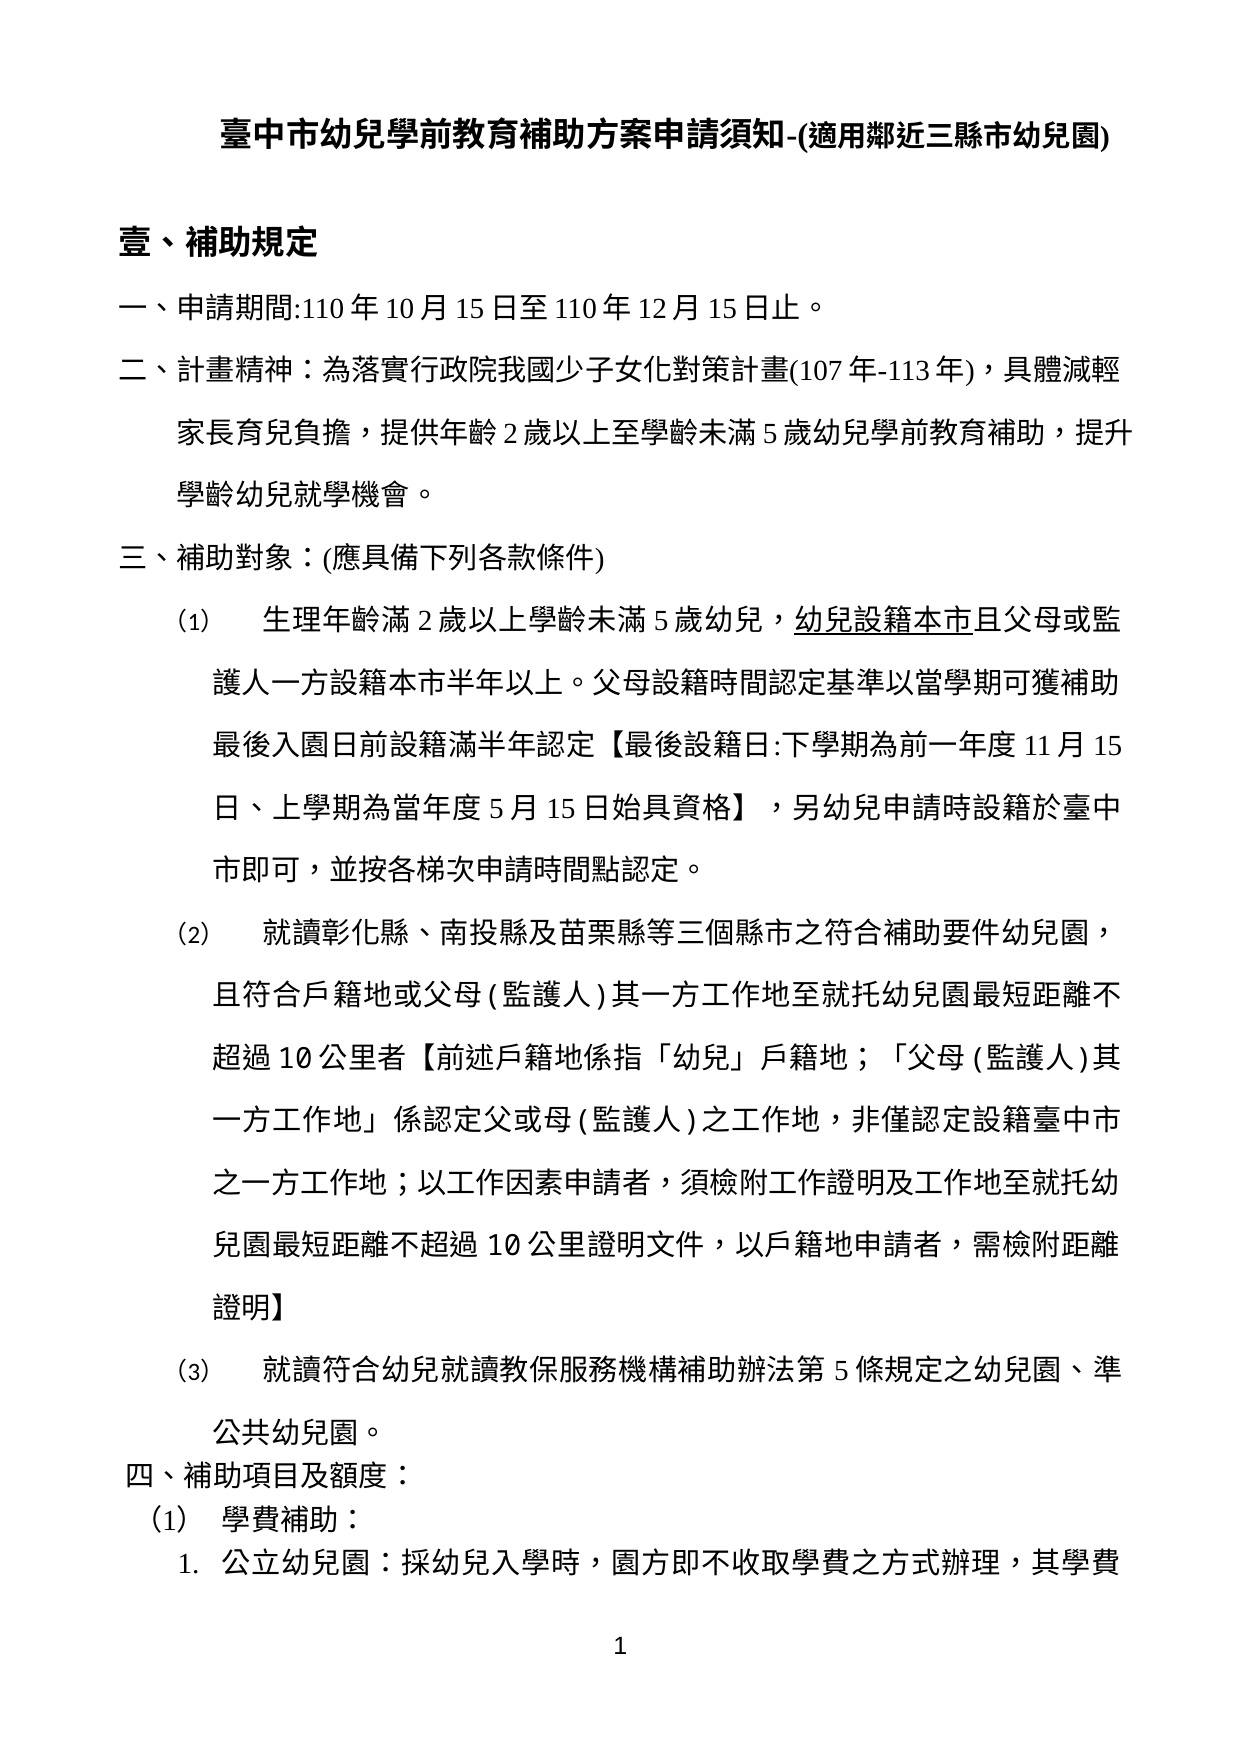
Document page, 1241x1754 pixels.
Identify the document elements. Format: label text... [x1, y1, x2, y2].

list 就讀符合幼兒就讀教保服務機構補助辦法第5條規定之幼兒園、準公共幼兒園。 [162, 1326, 1122, 1451]
text 壹、補助規定 [118, 218, 1122, 264]
list 生理年齡滿2歲以上學齡未滿5歲幼兒，幼兒設籍本市且父母或監護人一方設籍本市半年以上。父母設籍時間認定基準以當學期可獲補助最後入園日前設籍滿半年認定【最後設籍日:下學期為前一年度11月15日、上學期為當年度5月15日始具資格】，另幼兒申請時設籍於臺中市即可，並按各梯次申請時間點認定。 [162, 576, 1122, 889]
text 臺中市幼兒學前教育補助方案申請須知-(適用鄰近三縣市幼兒園) [207, 110, 1122, 156]
text 三、補助對象：(應具備下列各款條件) [118, 514, 1137, 576]
list 公立幼兒園：採幼兒入學時，園方即不收取學費之方式辦理，其學費 [177, 1539, 1122, 1583]
list 學費補助： [133, 1495, 1122, 1539]
list 就讀彰化縣、南投縣及苗栗縣等三個縣市之符合補助要件幼兒園，且符合戶籍地或父母(監護人)其一方工作地至就托幼兒園最短距離不超過10公里者【前述戶籍地係指「幼兒」戶籍地；「父母(監護人)其一方工作地」係認定父或母(監護人)之工作地，非僅認定設籍臺中市之一方工作地；以工作因素申請者，須檢附工作證明及工作地至就托幼兒園最短距離不超過10公里證明文件，以戶籍地申請者，需檢附距離證明】 [162, 889, 1122, 1326]
text 一、申請期間:110年10月15日至110年12月15日止。 [118, 264, 1122, 326]
text 二、計畫精神：為落實行政院我國少子女化對策計畫(107年-113年)，具體減輕 [118, 326, 1137, 389]
text 家長育兒負擔，提供年齡2歲以上至學齡未滿5歲幼兒學前教育補助，提升 [118, 389, 1137, 451]
text 學齡幼兒就學機會。 [118, 451, 1137, 514]
text 四、補助項目及額度： [118, 1451, 1122, 1495]
